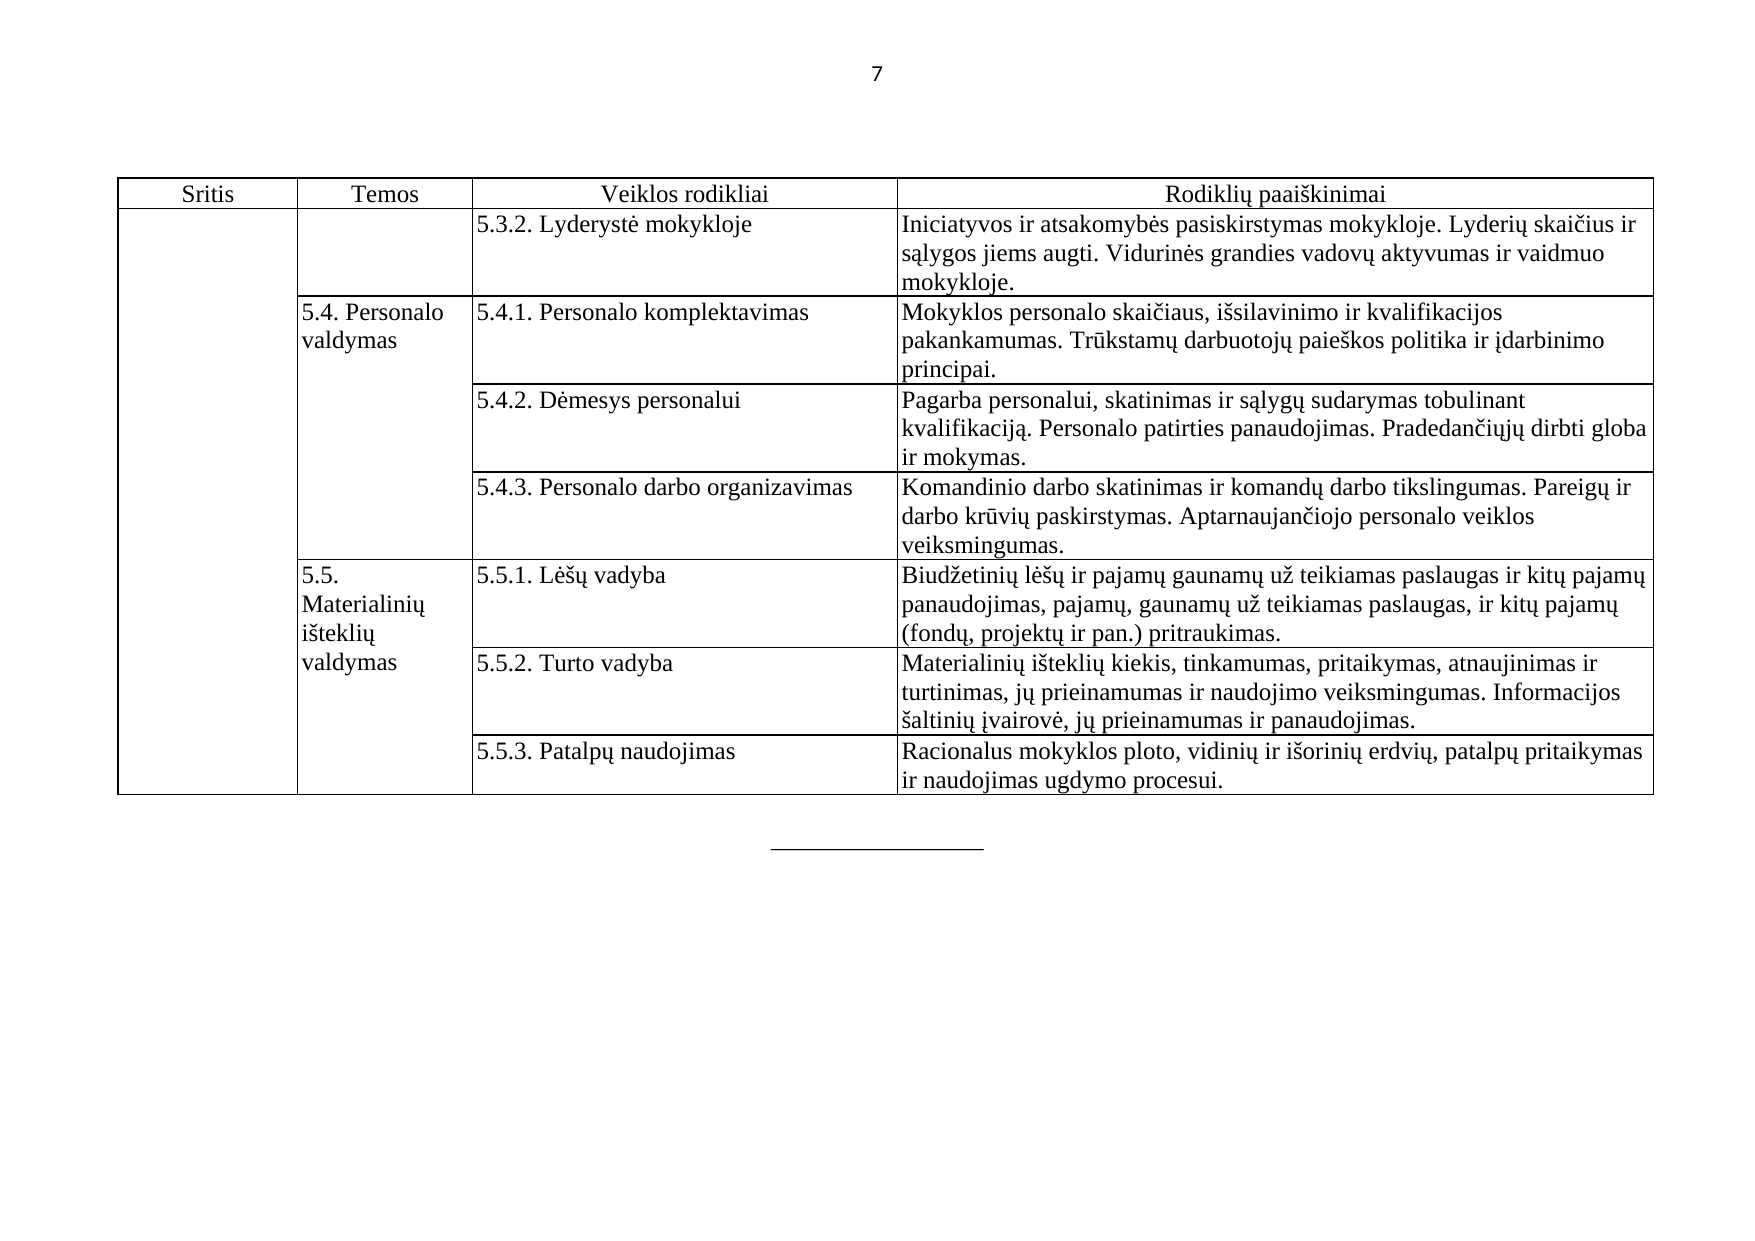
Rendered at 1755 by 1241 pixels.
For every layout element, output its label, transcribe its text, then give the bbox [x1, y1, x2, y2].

table_cell 5.4.3. Personalo darbo organizavimas [473, 473, 897, 559]
table_cell 5.5.3. Patalpų naudojimas [473, 736, 897, 793]
table_cell Biudžetinių lėšų ir pajamų gaunamų už teikiamas paslaugas ir kitų pajamų panaudojimas, pajamų, gaunamų už teikiamas paslaugas, ir kitų pajamų (fondų, projektų ir pan.) pritraukimas. [898, 560, 1653, 647]
table_cell 5.5.1. Lėšų vadyba [473, 560, 897, 647]
table_cell Pagarba personalui, skatinimas ir sąlygų sudarymas tobulinant kvalifikaciją. Personalo patirties panaudojimas. Pradedančiųjų dirbti globa ir mokymas. [898, 385, 1653, 471]
table_cell Racionalus mokyklos ploto, vidinių ir išorinių erdvių, patalpų pritaikymas ir naudojimas ugdymo procesui. [898, 736, 1653, 793]
table_cell [298, 209, 472, 295]
table_cell 5.5. Materialinių išteklių valdymas [298, 560, 472, 793]
table_header Sritis [119, 179, 297, 207]
table_cell Komandinio darbo skatinimas ir komandų darbo tikslingumas. Pareigų ir darbo krūvių paskirstymas. Aptarnaujančiojo personalo veiklos veiksmingumas. [898, 473, 1653, 559]
table_header Rodiklių paaiškinimai [898, 179, 1653, 207]
table_cell Mokyklos personalo skaičiaus, išsilavinimo ir kvalifikacijos pakankamumas. Trūkstamų darbuotojų paieškos politika ir įdarbinimo principai. [898, 297, 1653, 383]
table_cell 5.5.2. Turto vadyba [473, 648, 897, 734]
table_cell 5.4.2. Dėmesys personalui [473, 385, 897, 471]
table_header Temos [298, 179, 472, 207]
table_cell [119, 209, 297, 793]
table_cell 5.4.1. Personalo komplektavimas [473, 297, 897, 383]
table_header Veiklos rodikliai [473, 179, 897, 207]
table_cell Materialinių išteklių kiekis, tinkamumas, pritaikymas, atnaujinimas ir turtinimas, jų prieinamumas ir naudojimo veiksmingumas. Informacijos šaltinių įvairovė, jų prieinamumas ir panaudojimas. [898, 648, 1653, 734]
text _________________ [118, 824, 1636, 852]
table_cell Iniciatyvos ir atsakomybės pasiskirstymas mokykloje. Lyderių skaičius ir sąlygos jiems augti. Vidurinės grandies vadovų aktyvumas ir vaidmuo mokykloje. [898, 209, 1653, 295]
table_cell 5.4. Personalo valdymas [298, 297, 472, 559]
table_cell 5.3.2. Lyderystė mokykloje [473, 209, 897, 295]
